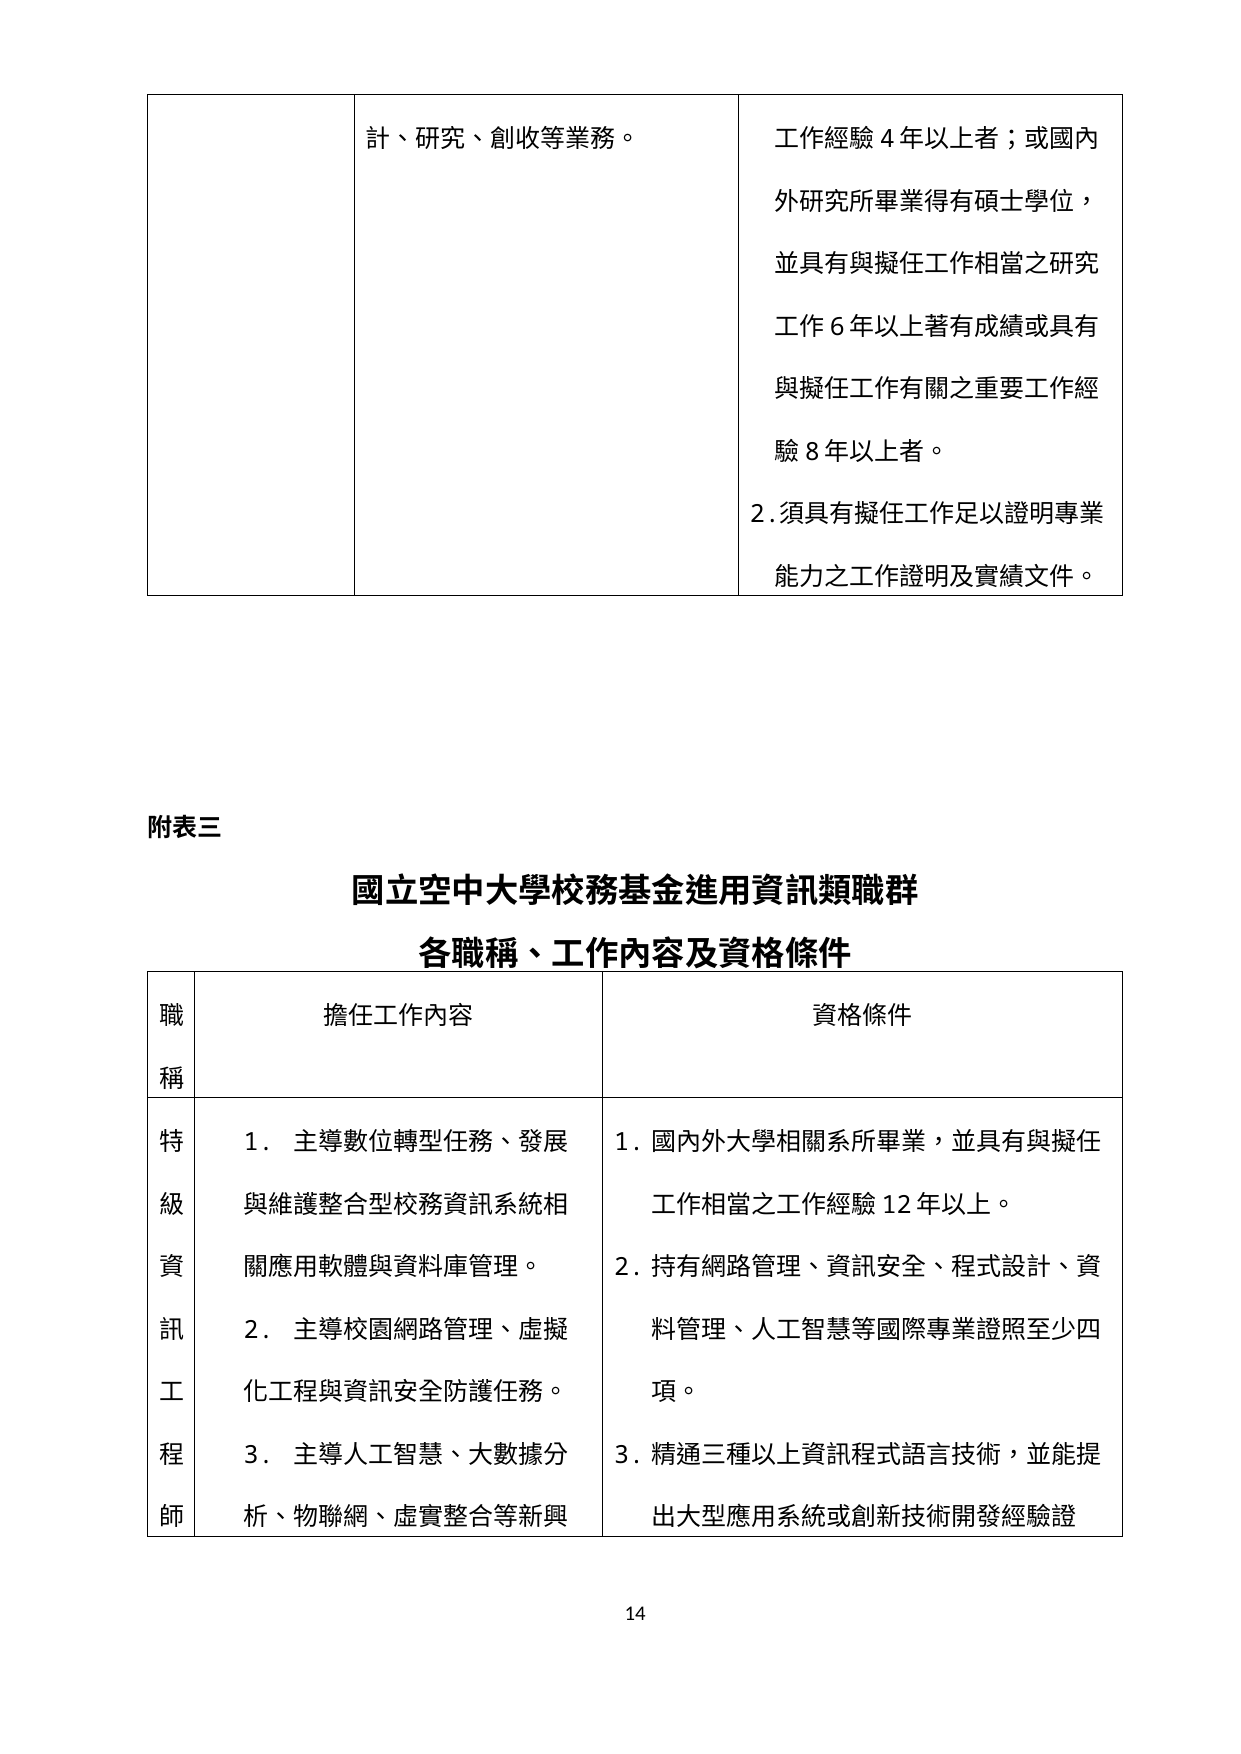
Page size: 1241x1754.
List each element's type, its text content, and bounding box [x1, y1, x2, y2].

table_header 擔任工作內容 [195, 972, 602, 1097]
table_cell 國內外大學相關系所畢業，並具有與擬任工作相當之工作經驗12年以上。 持有網路管理、資訊安全、程式設計、資料管理、人工智慧等國際專業證照至少四項。 精通三種以上資訊程式語言技術，並能提出大型應用系統或創新技術開發經驗證明。 能通過本校特級資訊工程師技術檢定考核者。 [603, 1098, 1122, 1536]
table_cell 工作經驗4年以上者；或國內外研究所畢業得有碩士學位，並具有與擬任工作相當之研究工作6年以上著有成績或具有與擬任工作有關之重要工作經驗8年以上者。 2.須具有擬任工作足以證明專業能力之工作證明及實績文件。 [739, 95, 1122, 595]
table_cell 主導數位轉型任務、發展與維護整合型校務資訊系統相關應用軟體與資料庫管理。 主導校園網路管理、虛擬化工程與資訊安全防護任務。 主導人工智慧、大數據分析、物聯網、虛實整合等新興 [195, 1098, 602, 1536]
table_header 資格條件 [603, 972, 1122, 1097]
table_cell [148, 95, 354, 595]
text 附表三 [148, 784, 1122, 846]
table_cell 特級資訊工程師 [148, 1098, 194, 1536]
table_header 職稱 [148, 972, 194, 1097]
text 各職稱、工作內容及資格條件 [148, 909, 1122, 971]
text 國立空中大學校務基金進用資訊類職群 [148, 846, 1122, 909]
table_cell 計、研究、創收等業務。 [355, 95, 738, 595]
